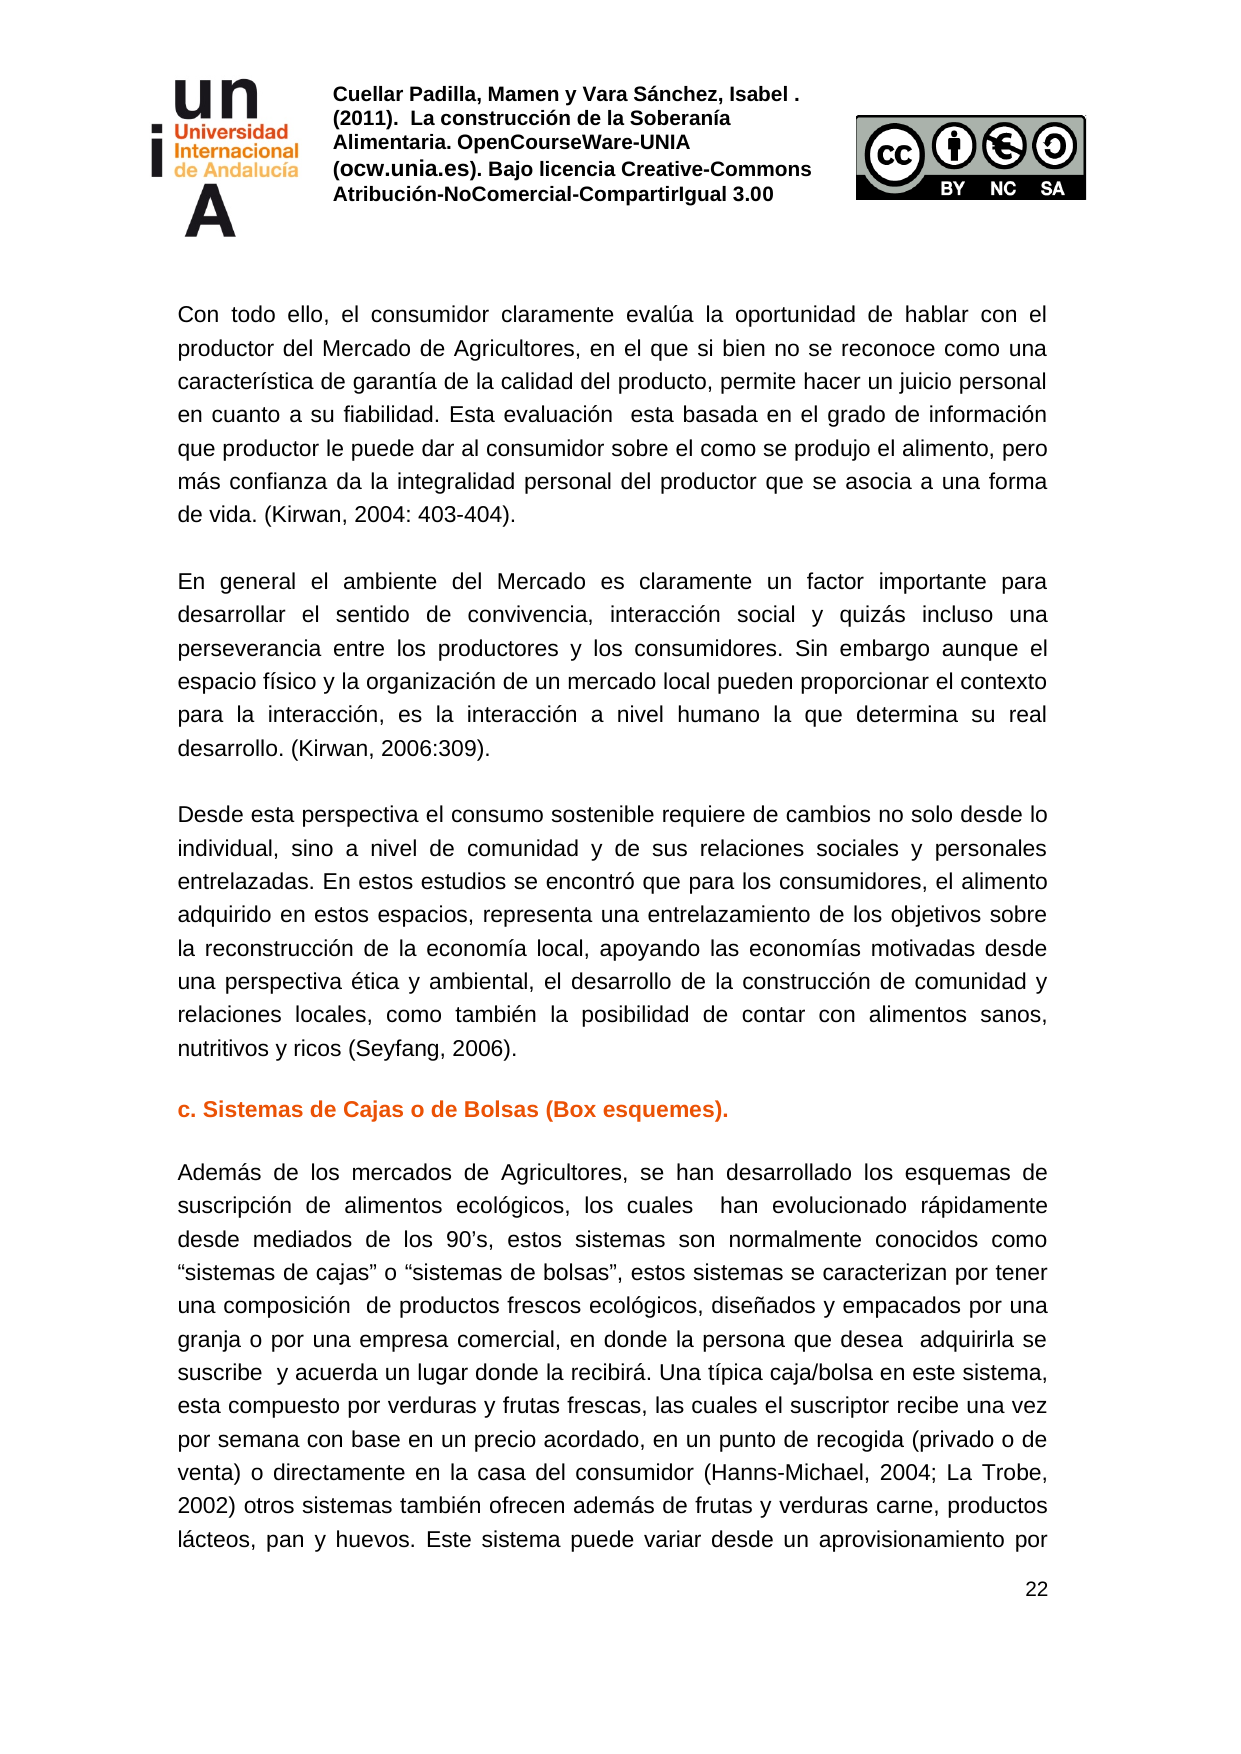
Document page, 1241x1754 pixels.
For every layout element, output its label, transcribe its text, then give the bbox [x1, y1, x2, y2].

text Desde esta perspectiva el consumo sostenible requiere de cambios no solo desde lo individual, sino a nivel de comunidad y de sus relaciones sociales y personales entrelazadas. En estos estudios se encontró que para los consumidores, el alimento adquirido en estos espacios, representa una entrelazamiento de los objetivos sobre la reconstrucción de la economía local, apoyando las economías motivadas desde una perspectiva ética y ambiental, el desarrollo de la construcción de comunidad y relaciones locales, como también la posibilidad de contar con alimentos sanos, nutritivos y ricos (Seyfang, 2006). [177, 796, 1048, 1063]
text Además de los mercados de Agricultores, se han desarrollado los esquemas de suscripción de alimentos ecológicos, los cuales han evolucionado rápidamente desde mediados de los 90’s, estos sistemas son normalmente conocidos como “sistemas de cajas” o “sistemas de bolsas”, estos sistemas se caracterizan por tener una composición de productos frescos ecológicos, diseñados y empacados por una granja o por una empresa comercial, en donde la persona que desea adquirirla se suscribe y acuerda un lugar donde la recibirá. Una típica caja/bolsa en este sistema, esta compuesto por verduras y frutas frescas, las cuales el suscriptor recibe una vez por semana con base en un precio acordado, en un punto de recogida (privado o de venta) o directamente en la casa del consumidor (Hanns-Michael, 2004; La Trobe, 2002) otros sistemas también ofrecen además de frutas y verduras carne, productos lácteos, pan y huevos. Este sistema puede variar desde un aprovisionamiento por [177, 1154, 1048, 1554]
text Con todo ello, el consumidor claramente evalúa la oportunidad de hablar con el productor del Mercado de Agricultores, en el que si bien no se reconoce como una característica de garantía de la calidad del producto, permite hacer un juicio personal en cuanto a su fiabilidad. Esta evaluación esta basada en el grado de información que productor le puede dar al consumidor sobre el como se produjo el alimento, pero más confianza da la integralidad personal del productor que se asocia a una forma de vida. (Kirwan, 2004: 403-404). [177, 296, 1048, 529]
picture [148, 75, 303, 240]
text c. Sistemas de Cajas o de Bolsas (Box esquemes). [177, 1096, 1048, 1123]
text En general el ambiente del Mercado es claramente un factor importante para desarrollar el sentido de convivencia, interacción social y quizás incluso una perseverancia entre los productores y los consumidores. Sin embargo aunque el espacio físico y la organización de un mercado local pueden proporcionar el contexto para la interacción, es la interacción a nivel humano la que determina su real desarrollo. (Kirwan, 2006:309). [177, 563, 1048, 763]
